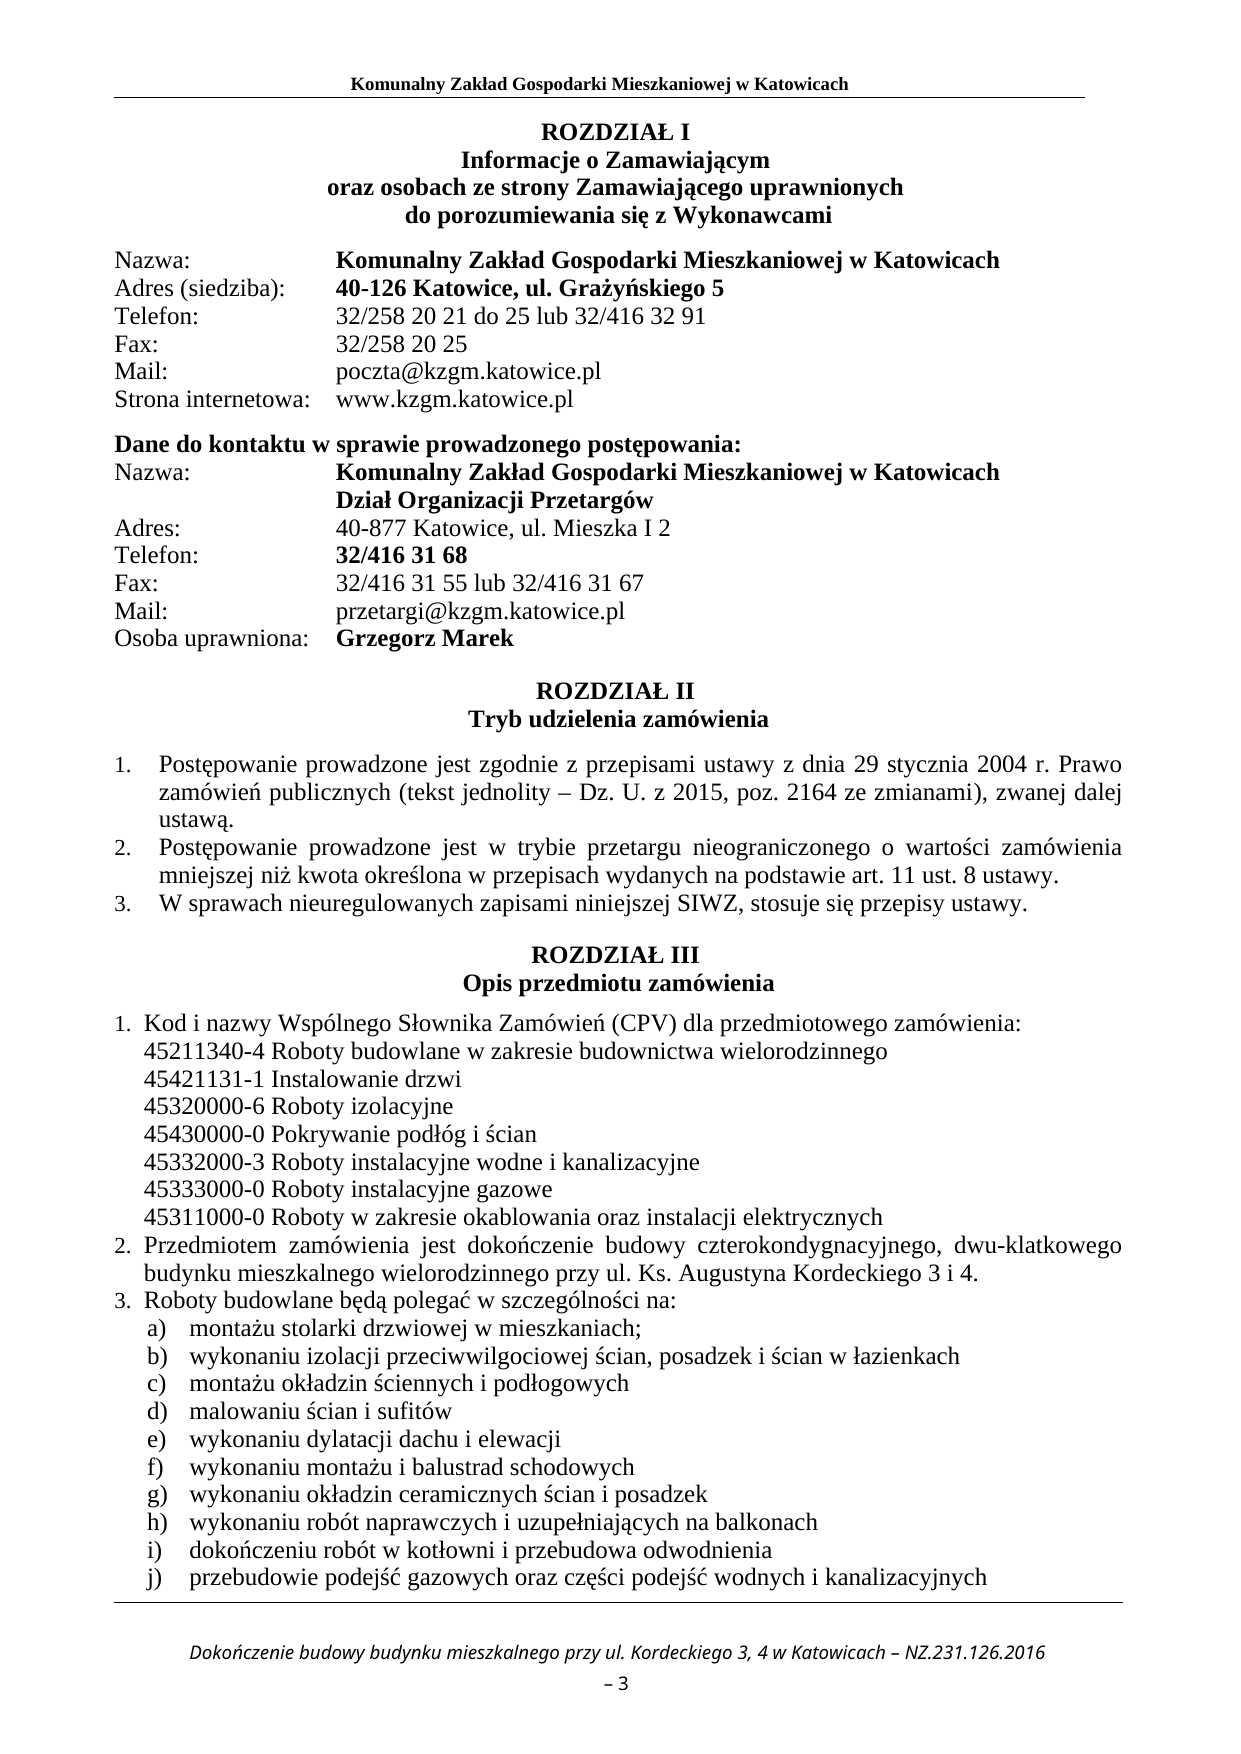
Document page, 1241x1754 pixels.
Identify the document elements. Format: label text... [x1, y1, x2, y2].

text Fax: 32/258 20 25 [114, 330, 1123, 357]
text Adres (siedziba): 40-126 Katowice, ul. Grażyńskiego 5 [114, 274, 1123, 302]
text 45332000-3 Roboty instalacyjne wodne i kanalizacyjne [144, 1148, 1123, 1176]
list wykonaniu montażu i balustrad schodowych [144, 1453, 1123, 1480]
list przebudowie podejść gazowych oraz części podejść wodnych i kanalizacyjnych [144, 1563, 1123, 1591]
list wykonaniu izolacji przeciwwilgociowej ścian, posadzek i ścian w łazienkach [144, 1342, 1123, 1369]
text Strona internetowa: www.kzgm.katowice.pl [114, 385, 1123, 413]
list Przedmiotem zamówienia jest dokończenie budowy czterokondygnacyjnego, dwu-klatkowego budynku mieszkalnego wielorodzinnego przy ul. Ks. Augustyna Kordeckiego 3 i 4. [114, 1231, 1123, 1286]
text 45320000-6 Roboty izolacyjne [144, 1092, 1123, 1120]
text Fax: 32/416 31 55 lub 32/416 31 67 [114, 569, 1123, 597]
text 45211340-4 Roboty budowlane w zakresie budownictwa wielorodzinnego [144, 1037, 1123, 1065]
list malowaniu ścian i sufitów [144, 1397, 1123, 1425]
text 45333000-0 Roboty instalacyjne gazowe [144, 1176, 1123, 1203]
text Osoba uprawniona: Grzegorz Marek [114, 624, 1123, 652]
text ROZDZIAŁ III Opis przedmiotu zamówienia [114, 941, 1123, 997]
text 45311000-0 Roboty w zakresie okablowania oraz instalacji elektrycznych [144, 1203, 1123, 1231]
list dokończeniu robót w kotłowni i przebudowa odwodnienia [144, 1536, 1123, 1563]
text Nazwa: Komunalny Zakład Gospodarki Mieszkaniowej w Katowicach [114, 247, 1123, 274]
list wykonaniu dylatacji dachu i elewacji [144, 1425, 1123, 1453]
text ROZDZIAŁ I Informacje o Zamawiającym oraz osobach ze strony Zamawiającego uprawnionych do porozumiewania się z Wykonawcami [114, 118, 1123, 229]
list Roboty budowlane będą polegać w szczególności na: [114, 1286, 1123, 1314]
list W sprawach nieuregulowanych zapisami niniejszej SIWZ, stosuje się przepisy ustawy. [114, 889, 1123, 916]
text Telefon: 32/416 31 68 [114, 541, 1123, 569]
text 45430000-0 Pokrywanie podłóg i ścian [144, 1120, 1123, 1148]
list Postępowanie prowadzone jest zgodnie z przepisami ustawy z dnia 29 stycznia 2004 r. Prawo zamówień publicznych (tekst jednolity – Dz. U. z 2015, poz. 2164 ze zmianami), zwanej dalej ustawą. [114, 750, 1123, 833]
text Mail: przetargi@kzgm.katowice.pl [114, 597, 1123, 624]
text Telefon: 32/258 20 21 do 25 lub 32/416 32 91 [114, 302, 1123, 330]
text 45421131-1 Instalowanie drzwi [144, 1065, 1123, 1092]
list Postępowanie prowadzone jest w trybie przetargu nieograniczonego o wartości zamówienia mniejszej niż kwota określona w przepisach wydanych na podstawie art. 11 ust. 8 ustawy. [114, 833, 1123, 889]
list Kod i nazwy Wspólnego Słownika Zamówień (CPV) dla przedmiotowego zamówienia: [114, 1009, 1123, 1037]
list montażu stolarki drzwiowej w mieszkaniach; [144, 1314, 1123, 1342]
text ROZDZIAŁ II Tryb udzielenia zamówienia [114, 677, 1123, 732]
text Mail: poczta@kzgm.katowice.pl [114, 357, 1123, 385]
list wykonaniu okładzin ceramicznych ścian i posadzek [144, 1480, 1123, 1508]
list wykonaniu robót naprawczych i uzupełniających na balkonach [144, 1508, 1123, 1536]
text Nazwa: Komunalny Zakład Gospodarki Mieszkaniowej w Katowicach Dział Organizacji Przetargów [114, 458, 1123, 514]
text Adres: 40-877 Katowice, ul. Mieszka I 2 [114, 514, 1123, 541]
list montażu okładzin ściennych i podłogowych [144, 1369, 1123, 1397]
text Dane do kontaktu w sprawie prowadzonego postępowania: [114, 431, 1123, 458]
